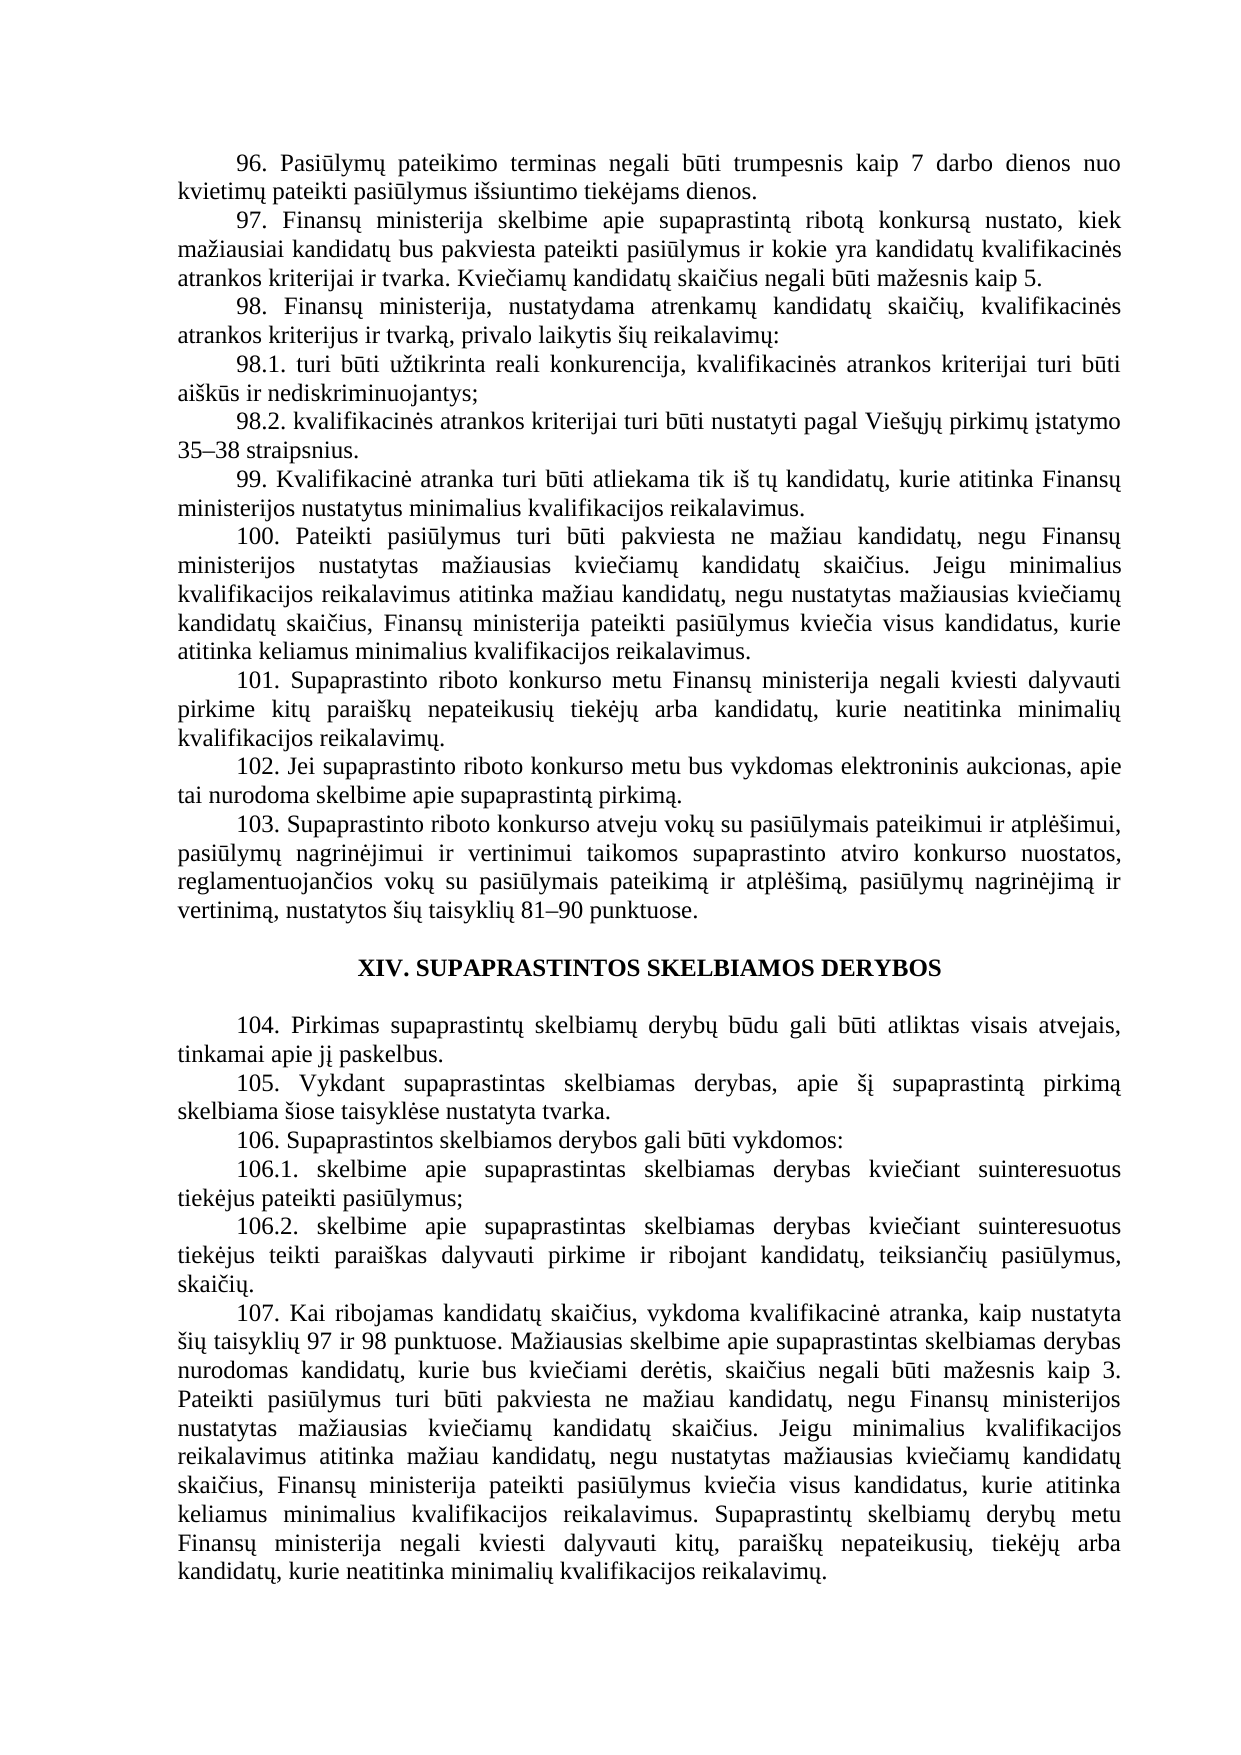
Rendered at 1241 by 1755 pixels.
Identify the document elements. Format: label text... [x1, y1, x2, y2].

text 106.2. skelbime apie supaprastintas skelbiamas derybas kviečiant suinteresuotus tiekėjus teikti paraiškas dalyvauti pirkime ir ribojant kandidatų, teiksiančių pasiūlymus, skaičių. [177, 1211, 1122, 1298]
text 96. Pasiūlymų pateikimo terminas negali būti trumpesnis kaip 7 darbo dienos nuo kvietimų pateikti pasiūlymus išsiuntimo tiekėjams dienos. [177, 148, 1122, 205]
text 101. Supaprastinto riboto konkurso metu Finansų ministerija negali kviesti dalyvauti pirkime kitų paraiškų nepateikusių tiekėjų arba kandidatų, kurie neatitinka minimalių kvalifikacijos reikalavimų. [177, 665, 1122, 751]
text 106.1. skelbime apie supaprastintas skelbiamas derybas kviečiant suinteresuotus tiekėjus pateikti pasiūlymus; [177, 1154, 1122, 1211]
text 102. Jei supaprastinto riboto konkurso metu bus vykdomas elektroninis aukcionas, apie tai nurodoma skelbime apie supaprastintą pirkimą. [177, 751, 1122, 809]
text 107. Kai ribojamas kandidatų skaičius, vykdoma kvalifikacinė atranka, kaip nustatyta šių taisyklių 97 ir 98 punktuose. Mažiausias skelbime apie supaprastintas skelbiamas derybas nurodomas kandidatų, kurie bus kviečiami derėtis, skaičius negali būti mažesnis kaip 3. Pateikti pasiūlymus turi būti pakviesta ne mažiau kandidatų, negu Finansų ministerijos nustatytas mažiausias kviečiamų kandidatų skaičius. Jeigu minimalius kvalifikacijos reikalavimus atitinka mažiau kandidatų, negu nustatytas mažiausias kviečiamų kandidatų skaičius, Finansų ministerija pateikti pasiūlymus kviečia visus kandidatus, kurie atitinka keliamus minimalius kvalifikacijos reikalavimus. Supaprastintų skelbiamų derybų metu Finansų ministerija negali kviesti dalyvauti kitų, paraiškų nepateikusių, tiekėjų arba kandidatų, kurie neatitinka minimalių kvalifikacijos reikalavimų. [177, 1298, 1122, 1585]
text 104. Pirkimas supaprastintų skelbiamų derybų būdu gali būti atliktas visais atvejais, tinkamai apie jį paskelbus. [177, 1010, 1122, 1068]
text XIV. SUPAPRASTINTOS SKELBIAMOS DERYBOS [177, 953, 1122, 981]
text 100. Pateikti pasiūlymus turi būti pakviesta ne mažiau kandidatų, negu Finansų ministerijos nustatytas mažiausias kviečiamų kandidatų skaičius. Jeigu minimalius kvalifikacijos reikalavimus atitinka mažiau kandidatų, negu nustatytas mažiausias kviečiamų kandidatų skaičius, Finansų ministerija pateikti pasiūlymus kviečia visus kandidatus, kurie atitinka keliamus minimalius kvalifikacijos reikalavimus. [177, 521, 1122, 665]
text 98.1. turi būti užtikrinta reali konkurencija, kvalifikacinės atrankos kriterijai turi būti aiškūs ir nediskriminuojantys; [177, 349, 1122, 406]
text 98.2. kvalifikacinės atrankos kriterijai turi būti nustatyti pagal Viešųjų pirkimų įstatymo 35–38 straipsnius. [177, 406, 1122, 464]
text 98. Finansų ministerija, nustatydama atrenkamų kandidatų skaičių, kvalifikacinės atrankos kriterijus ir tvarką, privalo laikytis šių reikalavimų: [177, 291, 1122, 349]
text 105. Vykdant supaprastintas skelbiamas derybas, apie šį supaprastintą pirkimą skelbiama šiose taisyklėse nustatyta tvarka. [177, 1068, 1122, 1125]
text 99. Kvalifikacinė atranka turi būti atliekama tik iš tų kandidatų, kurie atitinka Finansų ministerijos nustatytus minimalius kvalifikacijos reikalavimus. [177, 464, 1122, 521]
text 106. Supaprastintos skelbiamos derybos gali būti vykdomos: [177, 1125, 1122, 1154]
text 103. Supaprastinto riboto konkurso atveju vokų su pasiūlymais pateikimui ir atplėšimui, pasiūlymų nagrinėjimui ir vertinimui taikomos supaprastinto atviro konkurso nuostatos, reglamentuojančios vokų su pasiūlymais pateikimą ir atplėšimą, pasiūlymų nagrinėjimą ir vertinimą, nustatytos šių taisyklių 81–90 punktuose. [177, 809, 1122, 924]
text 97. Finansų ministerija skelbime apie supaprastintą ribotą konkursą nustato, kiek mažiausiai kandidatų bus pakviesta pateikti pasiūlymus ir kokie yra kandidatų kvalifikacinės atrankos kriterijai ir tvarka. Kviečiamų kandidatų skaičius negali būti mažesnis kaip 5. [177, 205, 1122, 291]
